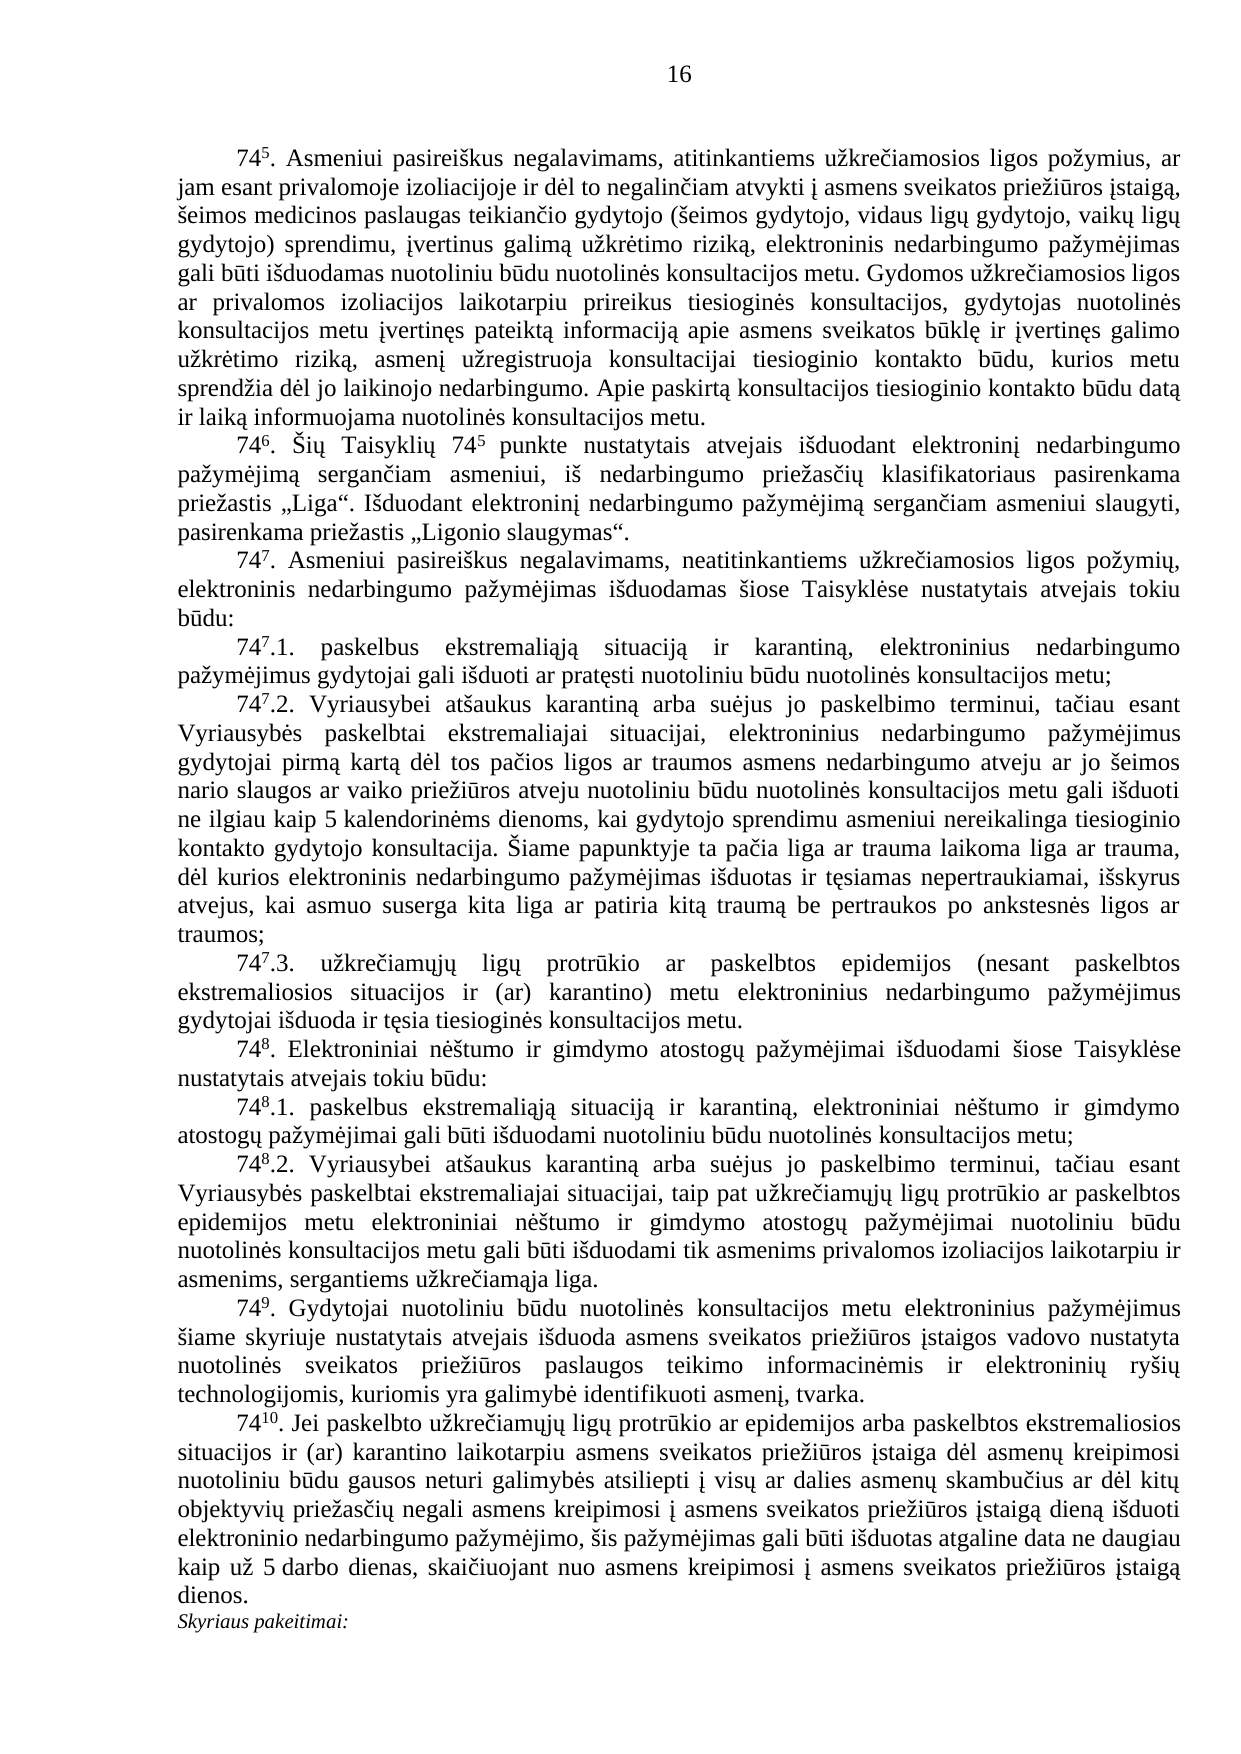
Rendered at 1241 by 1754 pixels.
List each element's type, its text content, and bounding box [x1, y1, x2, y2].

text 749. Gydytojai nuotoliniu būdu nuotolinės konsultacijos metu elektroninius pažymėjimus šiame skyriuje nustatytais atvejais išduoda asmens sveikatos priežiūros įstaigos vadovo nustatyta nuotolinės sveikatos priežiūros paslaugos teikimo informacinėmis ir elektroninių ryšių technologijomis, kuriomis yra galimybė identifikuoti asmenį, tvarka. [177, 1293, 1181, 1408]
text 7410. Jei paskelbto užkrečiamųjų ligų protrūkio ar epidemijos arba paskelbtos ekstremaliosios situacijos ir (ar) karantino laikotarpiu asmens sveikatos priežiūros įstaiga dėl asmenų kreipimosi nuotoliniu būdu gausos neturi galimybės atsiliepti į visų ar dalies asmenų skambučius ar dėl kitų objektyvių priežasčių negali asmens kreipimosi į asmens sveikatos priežiūros įstaigą dieną išduoti elektroninio nedarbingumo pažymėjimo, šis pažymėjimas gali būti išduotas atgaline data ne daugiau kaip už 5 darbo dienas, skaičiuojant nuo asmens kreipimosi į asmens sveikatos priežiūros įstaigą dienos. [177, 1408, 1181, 1609]
text 747.3. užkrečiamųjų ligų protrūkio ar paskelbtos epidemijos (nesant paskelbtos ekstremaliosios situacijos ir (ar) karantino) metu elektroninius nedarbingumo pažymėjimus gydytojai išduoda ir tęsia tiesioginės konsultacijos metu. [177, 948, 1181, 1034]
text Skyriaus pakeitimai: [177, 1609, 1181, 1633]
text 748.1. paskelbus ekstremaliąją situaciją ir karantiną, elektroniniai nėštumo ir gimdymo atostogų pažymėjimai gali būti išduodami nuotoliniu būdu nuotolinės konsultacijos metu; [177, 1092, 1181, 1149]
text 747. Asmeniui pasireiškus negalavimams, neatitinkantiems užkrečiamosios ligos požymių, elektroninis nedarbingumo pažymėjimas išduodamas šiose Taisyklėse nustatytais atvejais tokiu būdu: [177, 545, 1181, 632]
text 748.2. Vyriausybei atšaukus karantiną arba suėjus jo paskelbimo terminui, tačiau esant Vyriausybės paskelbtai ekstremaliajai situacijai, taip pat užkrečiamųjų ligų protrūkio ar paskelbtos epidemijos metu elektroniniai nėštumo ir gimdymo atostogų pažymėjimai nuotoliniu būdu nuotolinės konsultacijos metu gali būti išduodami tik asmenims privalomos izoliacijos laikotarpiu ir asmenims, sergantiems užkrečiamąja liga. [177, 1149, 1181, 1293]
text 747.1. paskelbus ekstremaliąją situaciją ir karantiną, elektroninius nedarbingumo pažymėjimus gydytojai gali išduoti ar pratęsti nuotoliniu būdu nuotolinės konsultacijos metu; [177, 632, 1181, 689]
text 746. Šių Taisyklių 745 punkte nustatytais atvejais išduodant elektroninį nedarbingumo pažymėjimą sergančiam asmeniui, iš nedarbingumo priežasčių klasifikatoriaus pasirenkama priežastis „Liga“. Išduodant elektroninį nedarbingumo pažymėjimą sergančiam asmeniui slaugyti, pasirenkama priežastis „Ligonio slaugymas“. [177, 430, 1181, 545]
text 747.2. Vyriausybei atšaukus karantiną arba suėjus jo paskelbimo terminui, tačiau esant Vyriausybės paskelbtai ekstremaliajai situacijai, elektroninius nedarbingumo pažymėjimus gydytojai pirmą kartą dėl tos pačios ligos ar traumos asmens nedarbingumo atveju ar jo šeimos nario slaugos ar vaiko priežiūros atveju nuotoliniu būdu nuotolinės konsultacijos metu gali išduoti ne ilgiau kaip 5 kalendorinėms dienoms, kai gydytojo sprendimu asmeniui nereikalinga tiesioginio kontakto gydytojo konsultacija. Šiame papunktyje ta pačia liga ar trauma laikoma liga ar trauma, dėl kurios elektroninis nedarbingumo pažymėjimas išduotas ir tęsiamas nepertraukiamai, išskyrus atvejus, kai asmuo suserga kita liga ar patiria kitą traumą be pertraukos po ankstesnės ligos ar traumos; [177, 689, 1181, 948]
text 748. Elektroniniai nėštumo ir gimdymo atostogų pažymėjimai išduodami šiose Taisyklėse nustatytais atvejais tokiu būdu: [177, 1034, 1181, 1092]
text 745. Asmeniui pasireiškus negalavimams, atitinkantiems užkrečiamosios ligos požymius, ar jam esant privalomoje izoliacijoje ir dėl to negalinčiam atvykti į asmens sveikatos priežiūros įstaigą, šeimos medicinos paslaugas teikiančio gydytojo (šeimos gydytojo, vidaus ligų gydytojo, vaikų ligų gydytojo) sprendimu, įvertinus galimą užkrėtimo riziką, elektroninis nedarbingumo pažymėjimas gali būti išduodamas nuotoliniu būdu nuotolinės konsultacijos metu. Gydomos užkrečiamosios ligos ar privalomos izoliacijos laikotarpiu prireikus tiesioginės konsultacijos, gydytojas nuotolinės konsultacijos metu įvertinęs pateiktą informaciją apie asmens sveikatos būklę ir įvertinęs galimo užkrėtimo riziką, asmenį užregistruoja konsultacijai tiesioginio kontakto būdu, kurios metu sprendžia dėl jo laikinojo nedarbingumo. Apie paskirtą konsultacijos tiesioginio kontakto būdu datą ir laiką informuojama nuotolinės konsultacijos metu. [177, 143, 1181, 430]
